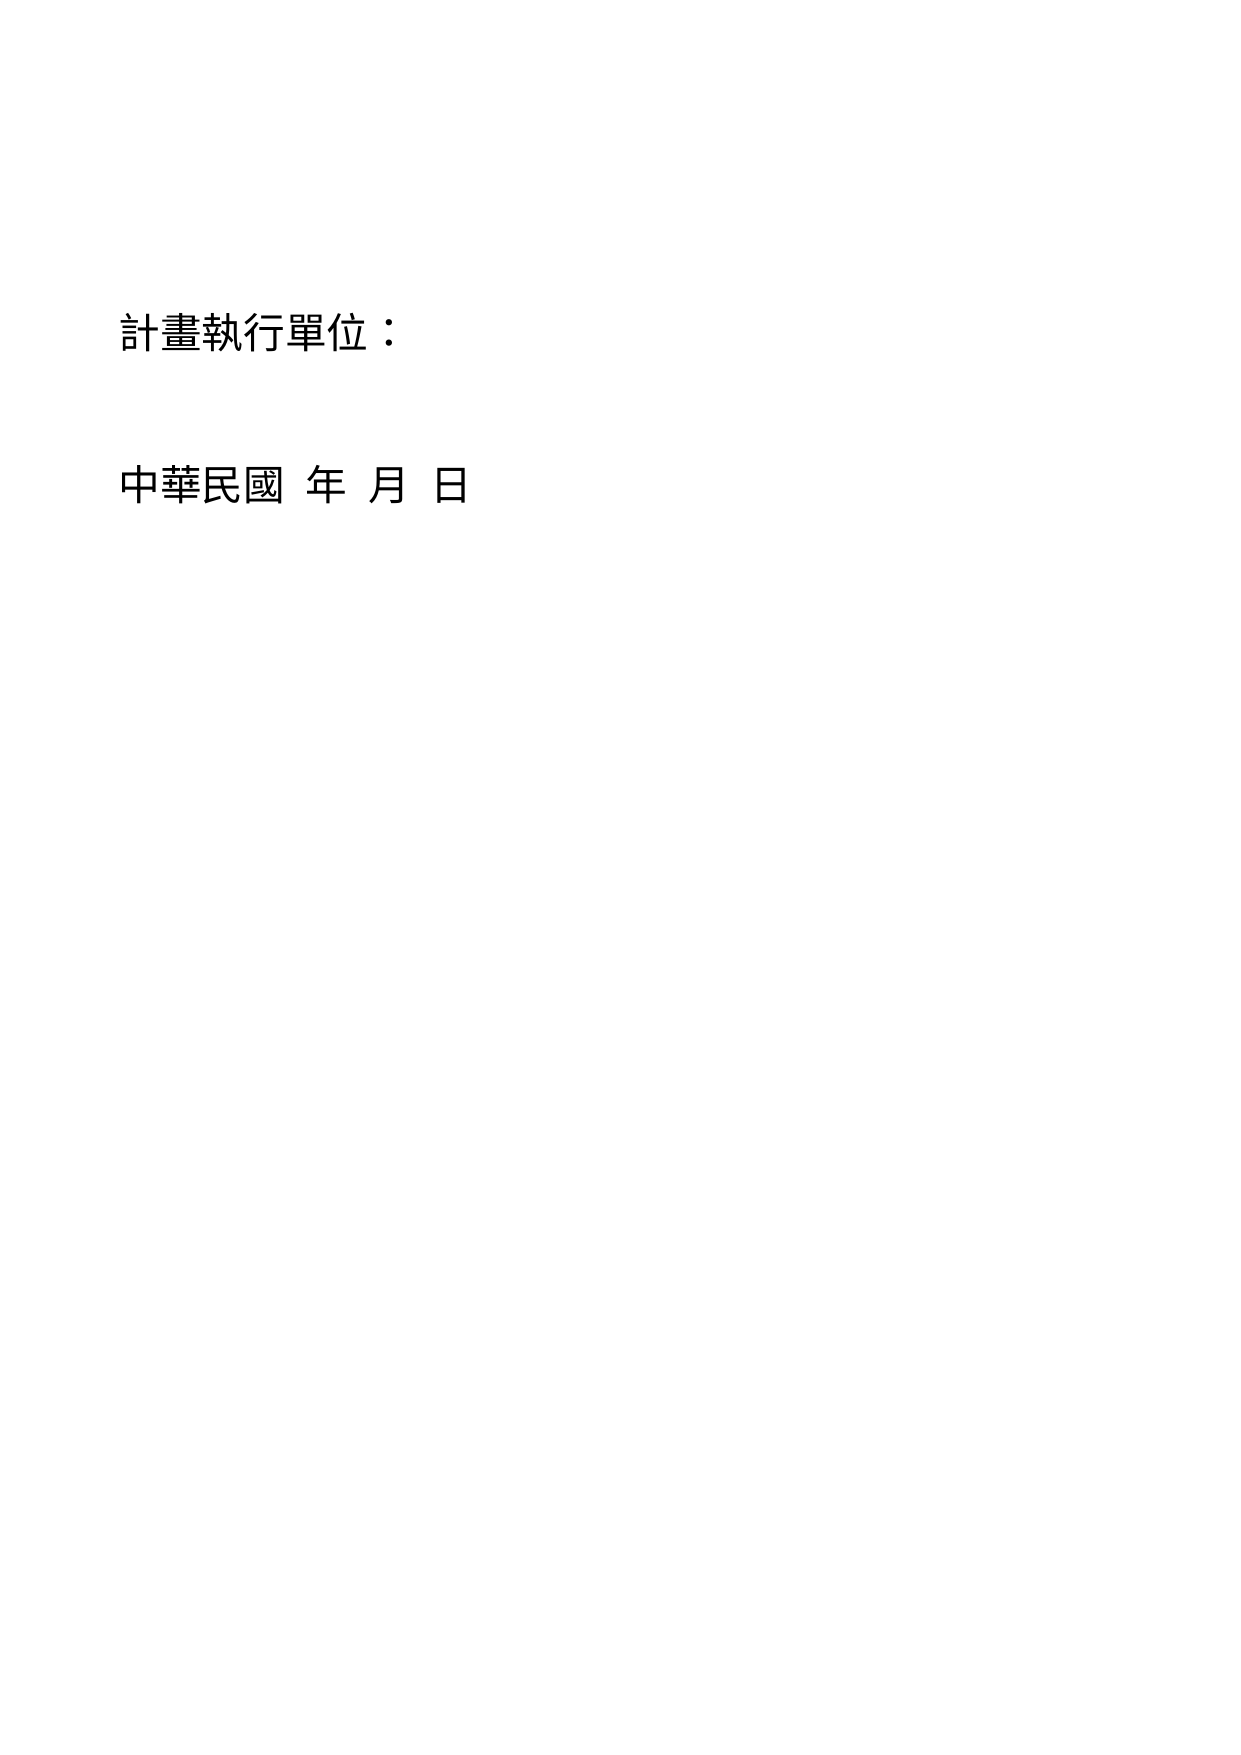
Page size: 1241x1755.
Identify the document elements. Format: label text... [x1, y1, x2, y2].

text 計畫執行單位： [118, 300, 1122, 385]
text 中華民國 年 月 日 [118, 452, 1122, 512]
